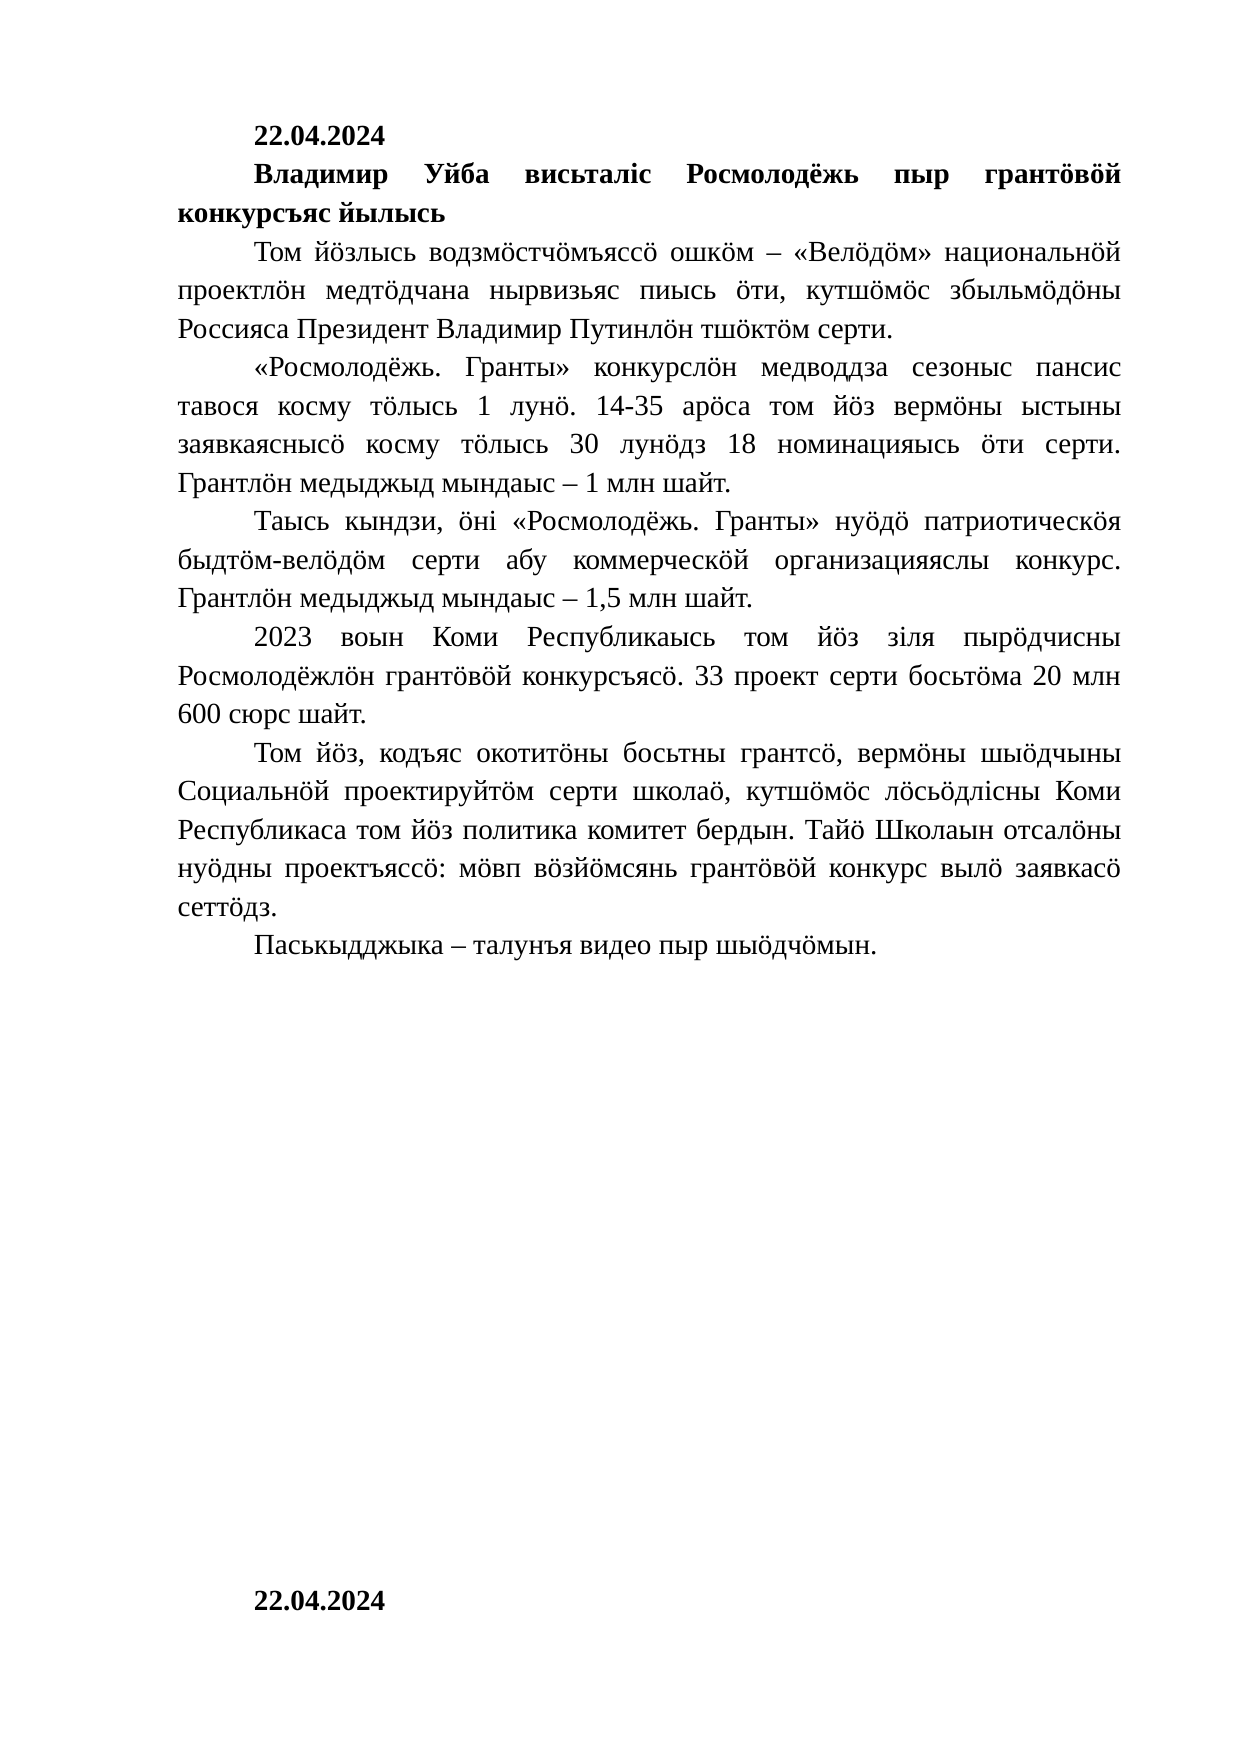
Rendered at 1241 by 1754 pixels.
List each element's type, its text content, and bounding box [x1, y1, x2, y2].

text Том йӧзлысь водзмӧстчӧмъяссӧ ошкӧм – «Велӧдӧм» национальнӧй проектлӧн медтӧдчана нырвизьяс пиысь ӧти, кутшӧмӧс збыльмӧдӧны Россияса Президент Владимир Путинлӧн тшӧктӧм серти. [177, 234, 1122, 344]
subtitle 22.04.2024 [177, 1583, 1122, 1616]
text Том йӧз, кодъяс окотитӧны босьтны грантсӧ, вермӧны шыӧдчыны Социальнӧй проектируйтӧм серти школаӧ, кутшӧмӧс лӧсьӧдлісны Коми Республикаса том йӧз политика комитет бердын. Тайӧ Школаын отсалӧны нуӧдны проектъяссӧ: мӧвп вӧзйӧмсянь грантӧвӧй конкурс вылӧ заявкасӧ сеттӧдз. [177, 735, 1122, 922]
subtitle Владимир Уйба висьталіс Росмолодёжь пыр грантӧвӧй конкурсъяс йылысь [177, 157, 1122, 229]
text Паськыдджыка – талунъя видео пыр шыӧдчӧмын. [177, 927, 1122, 961]
text Таысь кындзи, ӧні «Росмолодёжь. Гранты» нуӧдӧ патриотическӧя быдтӧм-велӧдӧм серти абу коммерческӧй организацияяслы конкурс. Грантлӧн медыджыд мындаыс – 1,5 млн шайт. [177, 503, 1122, 614]
subtitle 22.04.2024 [177, 118, 1122, 152]
text «Росмолодёжь. Гранты» конкурслӧн медводдза сезоныс пансис тавося косму тӧлысь 1 лунӧ. 14-35 арӧса том йӧз вермӧны ыстыны заявкаяснысӧ косму тӧлысь 30 лунӧдз 18 номинацияысь ӧти серти. Грантлӧн медыджыд мындаыс – 1 млн шайт. [177, 349, 1122, 498]
text 2023 воын Коми Республикаысь том йӧз зіля пырӧдчисны Росмолодёжлӧн грантӧвӧй конкурсъясӧ. 33 проект серти босьтӧма 20 млн 600 сюрс шайт. [177, 619, 1122, 730]
